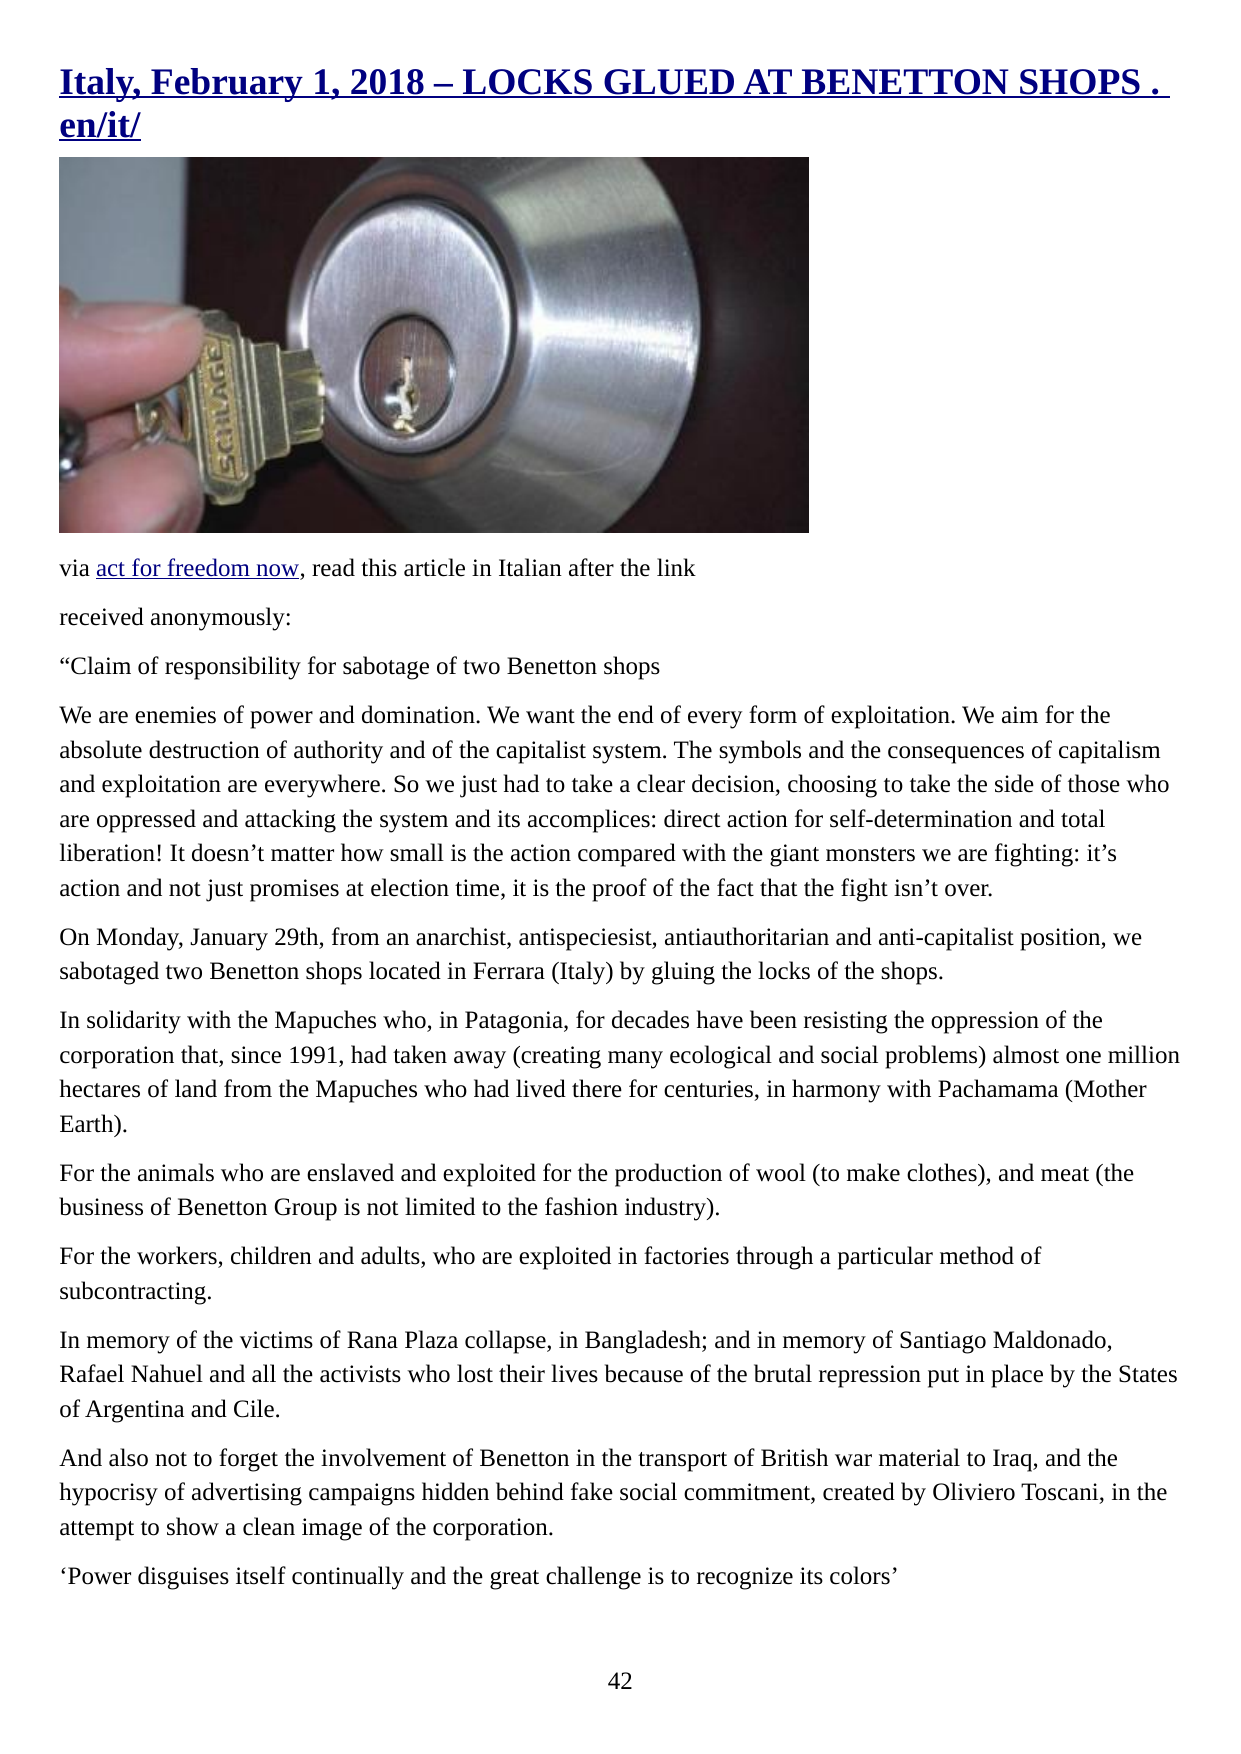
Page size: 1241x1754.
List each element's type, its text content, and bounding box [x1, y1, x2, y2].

text received anonymously: [59, 602, 1181, 631]
text via act for freedom now, read this article in Italian after the link [59, 553, 1181, 582]
text ‘Power disguises itself continually and the great challenge is to recognize its colors’ [59, 1561, 1181, 1590]
picture [59, 157, 809, 533]
text We are enemies of power and domination. We want the end of every form of exploitation. We aim for the absolute destruction of authority and of the capitalist system. The symbols and the consequences of capitalism and exploitation are everywhere. So we just had to take a clear decision, choosing to take the side of those who are oppressed and attacking the system and its accomplices: direct action for self-determination and total liberation! It doesn’t matter how small is the action compared with the giant monsters we are fighting: it’s action and not just promises at election time, it is the proof of the fact that the fight isn’t over. [59, 700, 1181, 901]
text In memory of the victims of Rana Plaza collapse, in Bangladesh; and in memory of Santiago Maldonado, Rafael Nahuel and all the activists who lost their lives because of the brutal repression put in place by the States of Argentina and Cile. [59, 1325, 1181, 1423]
text In solidarity with the Mapuches who, in Patagonia, for decades have been resisting the oppression of the corporation that, since 1991, had taken away (creating many ecological and social problems) almost one million hectares of land from the Mapuches who had lived there for centuries, in harmony with Pachamama (Mother Earth). [59, 1005, 1181, 1137]
subtitle Italy, February 1, 2018 – LOCKS GLUED AT BENETTON SHOPS . en/it/ [59, 59, 1181, 145]
text “Claim of responsibility for sabotage of two Benetton shops [59, 651, 1181, 680]
text For the workers, children and adults, who are exploited in factories through a particular method of subcontracting. [59, 1241, 1181, 1304]
text For the animals who are enslaved and exploited for the production of wool (to make clothes), and meat (the business of Benetton Group is not limited to the fashion industry). [59, 1158, 1181, 1221]
text On Monday, January 29th, from an anarchist, antispeciesist, antiauthoritarian and anti-capitalist position, we sabotaged two Benetton shops located in Ferrara (Italy) by gluing the locks of the shops. [59, 922, 1181, 985]
text And also not to forget the involvement of Benetton in the transport of British war material to Iraq, and the hypocrisy of advertising campaigns hidden behind fake social commitment, created by Oliviero Toscani, in the attempt to show a clean image of the corporation. [59, 1443, 1181, 1541]
